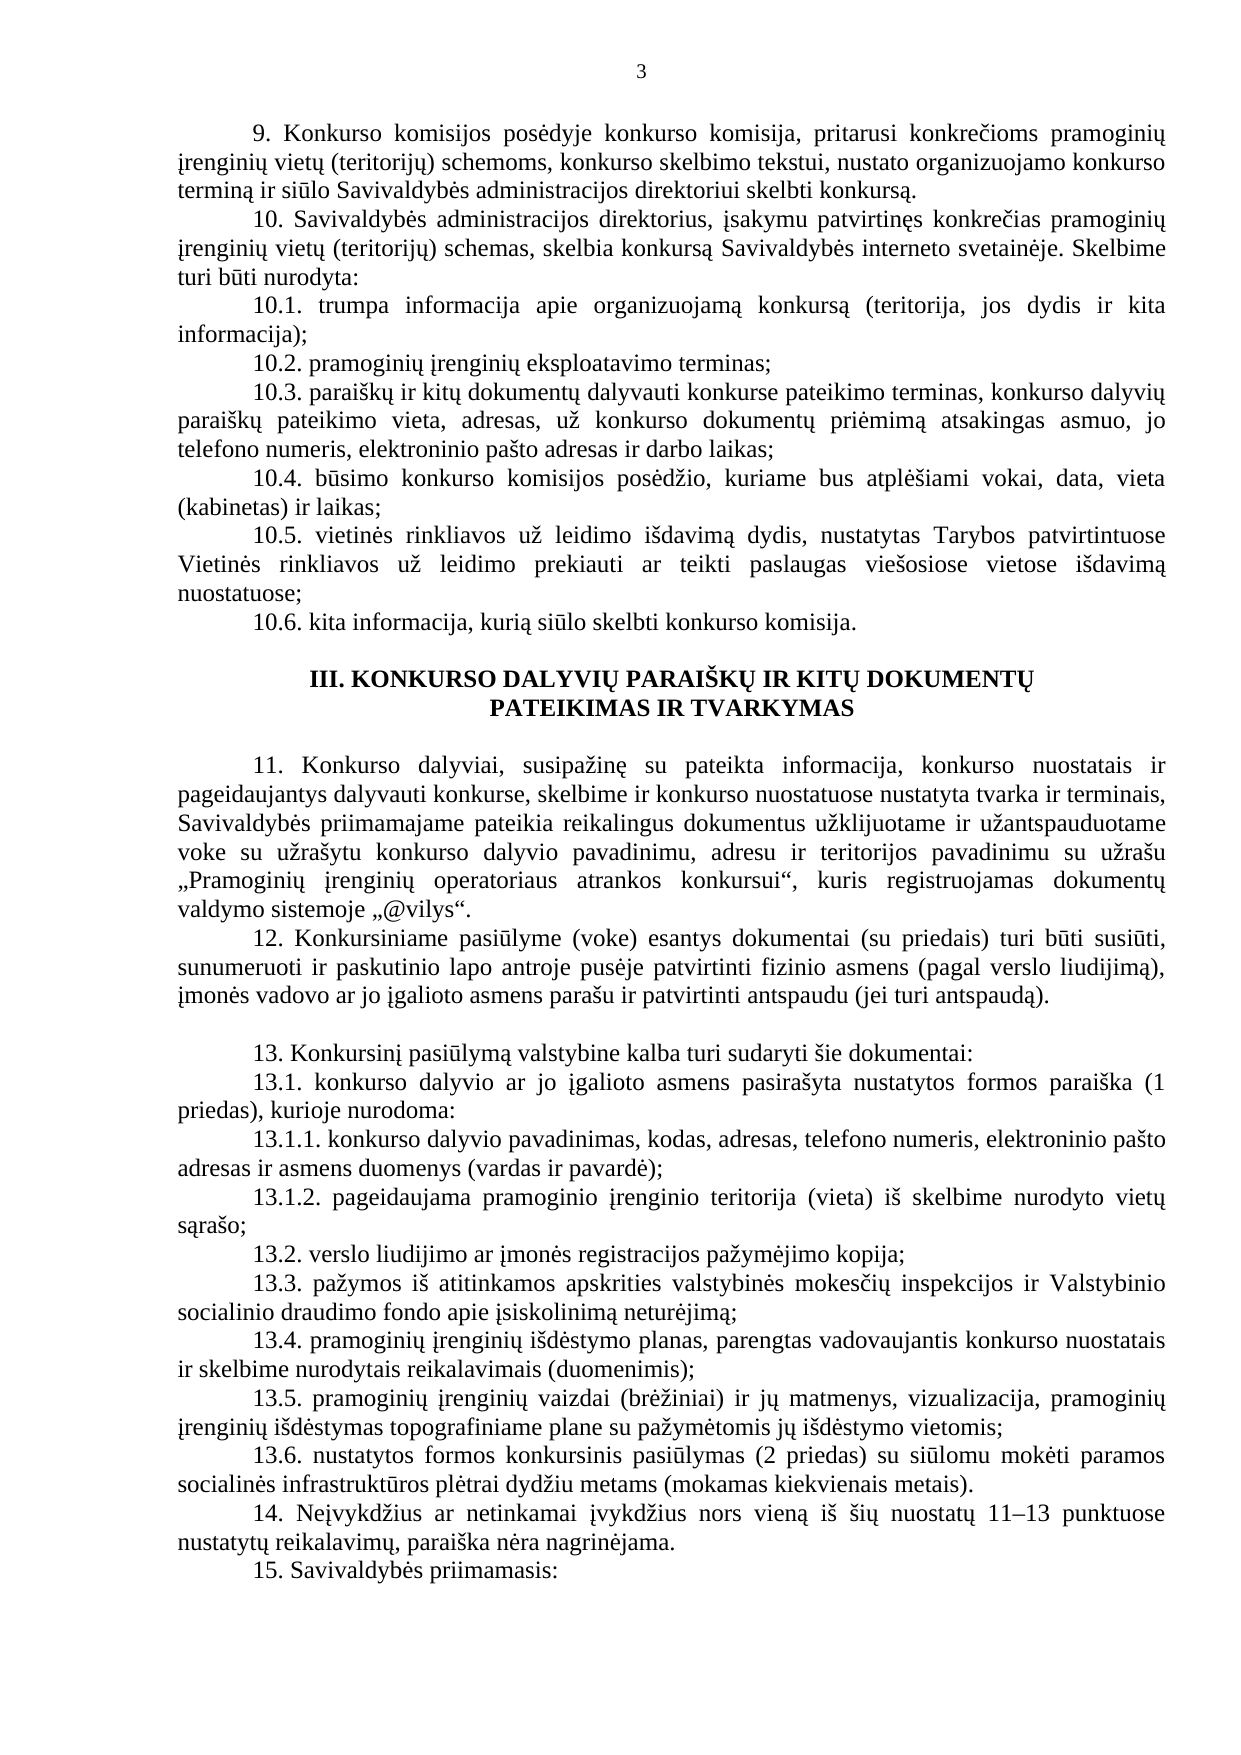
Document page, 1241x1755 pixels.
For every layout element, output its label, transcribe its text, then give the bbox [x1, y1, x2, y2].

text 13.6. nustatytos formos konkursinis pasiūlymas (2 priedas) su siūlomu mokėti paramos socialinės infrastruktūros plėtrai dydžiu metams (mokamas kiekvienais metais). [177, 1441, 1167, 1498]
text 10.6. kita informacija, kurią siūlo skelbti konkurso komisija. [177, 607, 1167, 636]
text 13.1. konkurso dalyvio ar jo įgalioto asmens pasirašyta nustatytos formos paraiška (1 priedas), kurioje nurodoma: [177, 1067, 1167, 1124]
text III. KONKURSO DALYVIŲ PARAIŠKŲ IR KITŲ DOKUMENTŲ [177, 664, 1167, 693]
text 13.1.1. konkurso dalyvio pavadinimas, kodas, adresas, telefono numeris, elektroninio pašto adresas ir asmens duomenys (vardas ir pavardė); [177, 1124, 1167, 1182]
text 14. Neįvykdžius ar netinkamai įvykdžius nors vieną iš šių nuostatų 11–13 punktuose nustatytų reikalavimų, paraiška nėra nagrinėjama. [177, 1498, 1167, 1556]
text 13.4. pramoginių įrenginių išdėstymo planas, parengtas vadovaujantis konkurso nuostatais ir skelbime nurodytais reikalavimais (duomenimis); [177, 1326, 1167, 1383]
text 10. Savivaldybės administracijos direktorius, įsakymu patvirtinęs konkrečias pramoginių įrenginių vietų (teritorijų) schemas, skelbia konkursą Savivaldybės interneto svetainėje. Skelbime turi būti nurodyta: [177, 204, 1167, 291]
text 13.1.2. pageidaujama pramoginio įrenginio teritorija (vieta) iš skelbime nurodyto vietų sąrašo; [177, 1182, 1167, 1239]
text 11. Konkurso dalyviai, susipažinę su pateikta informacija, konkurso nuostatais ir pageidaujantys dalyvauti konkurse, skelbime ir konkurso nuostatuose nustatyta tvarka ir terminais, Savivaldybės priimamajame pateikia reikalingus dokumentus užklijuotame ir užantspauduotame voke su užrašytu konkurso dalyvio pavadinimu, adresu ir teritorijos pavadinimu su užrašu „Pramoginių įrenginių operatoriaus atrankos konkursui“, kuris registruojamas dokumentų valdymo sistemoje „@vilys“. [177, 751, 1167, 923]
text 13.5. pramoginių įrenginių vaizdai (brėžiniai) ir jų matmenys, vizualizacija, pramoginių įrenginių išdėstymas topografiniame plane su pažymėtomis jų išdėstymo vietomis; [177, 1383, 1167, 1441]
text 13. Konkursinį pasiūlymą valstybine kalba turi sudaryti šie dokumentai: [177, 1038, 1167, 1067]
text 10.2. pramoginių įrenginių eksploatavimo terminas; [177, 348, 1167, 377]
text PATEIKIMAS IR TVARKYMAS [177, 693, 1167, 722]
text 13.3. pažymos iš atitinkamos apskrities valstybinės mokesčių inspekcijos ir Valstybinio socialinio draudimo fondo apie įsiskolinimą neturėjimą; [177, 1268, 1167, 1326]
text 13.2. verslo liudijimo ar įmonės registracijos pažymėjimo kopija; [177, 1239, 1167, 1268]
text 10.4. būsimo konkurso komisijos posėdžio, kuriame bus atplėšiami vokai, data, vieta (kabinetas) ir laikas; [177, 463, 1167, 521]
text 10.5. vietinės rinkliavos už leidimo išdavimą dydis, nustatytas Tarybos patvirtintuose Vietinės rinkliavos už leidimo prekiauti ar teikti paslaugas viešosiose vietose išdavimą nuostatuose; [177, 521, 1167, 607]
text 9. Konkurso komisijos posėdyje konkurso komisija, pritarusi konkrečioms pramoginių įrenginių vietų (teritorijų) schemoms, konkurso skelbimo tekstui, nustato organizuojamo konkurso terminą ir siūlo Savivaldybės administracijos direktoriui skelbti konkursą. [177, 118, 1167, 204]
text 15. Savivaldybės priimamasis: [177, 1556, 1167, 1584]
text 10.1. trumpa informacija apie organizuojamą konkursą (teritorija, jos dydis ir kita informacija); [177, 291, 1167, 348]
text 10.3. paraiškų ir kitų dokumentų dalyvauti konkurse pateikimo terminas, konkurso dalyvių paraiškų pateikimo vieta, adresas, už konkurso dokumentų priėmimą atsakingas asmuo, jo telefono numeris, elektroninio pašto adresas ir darbo laikas; [177, 377, 1167, 463]
text 12. Konkursiniame pasiūlyme (voke) esantys dokumentai (su priedais) turi būti susiūti, sunumeruoti ir paskutinio lapo antroje pusėje patvirtinti fizinio asmens (pagal verslo liudijimą), įmonės vadovo ar jo įgalioto asmens parašu ir patvirtinti antspaudu (jei turi antspaudą). [177, 923, 1167, 1009]
